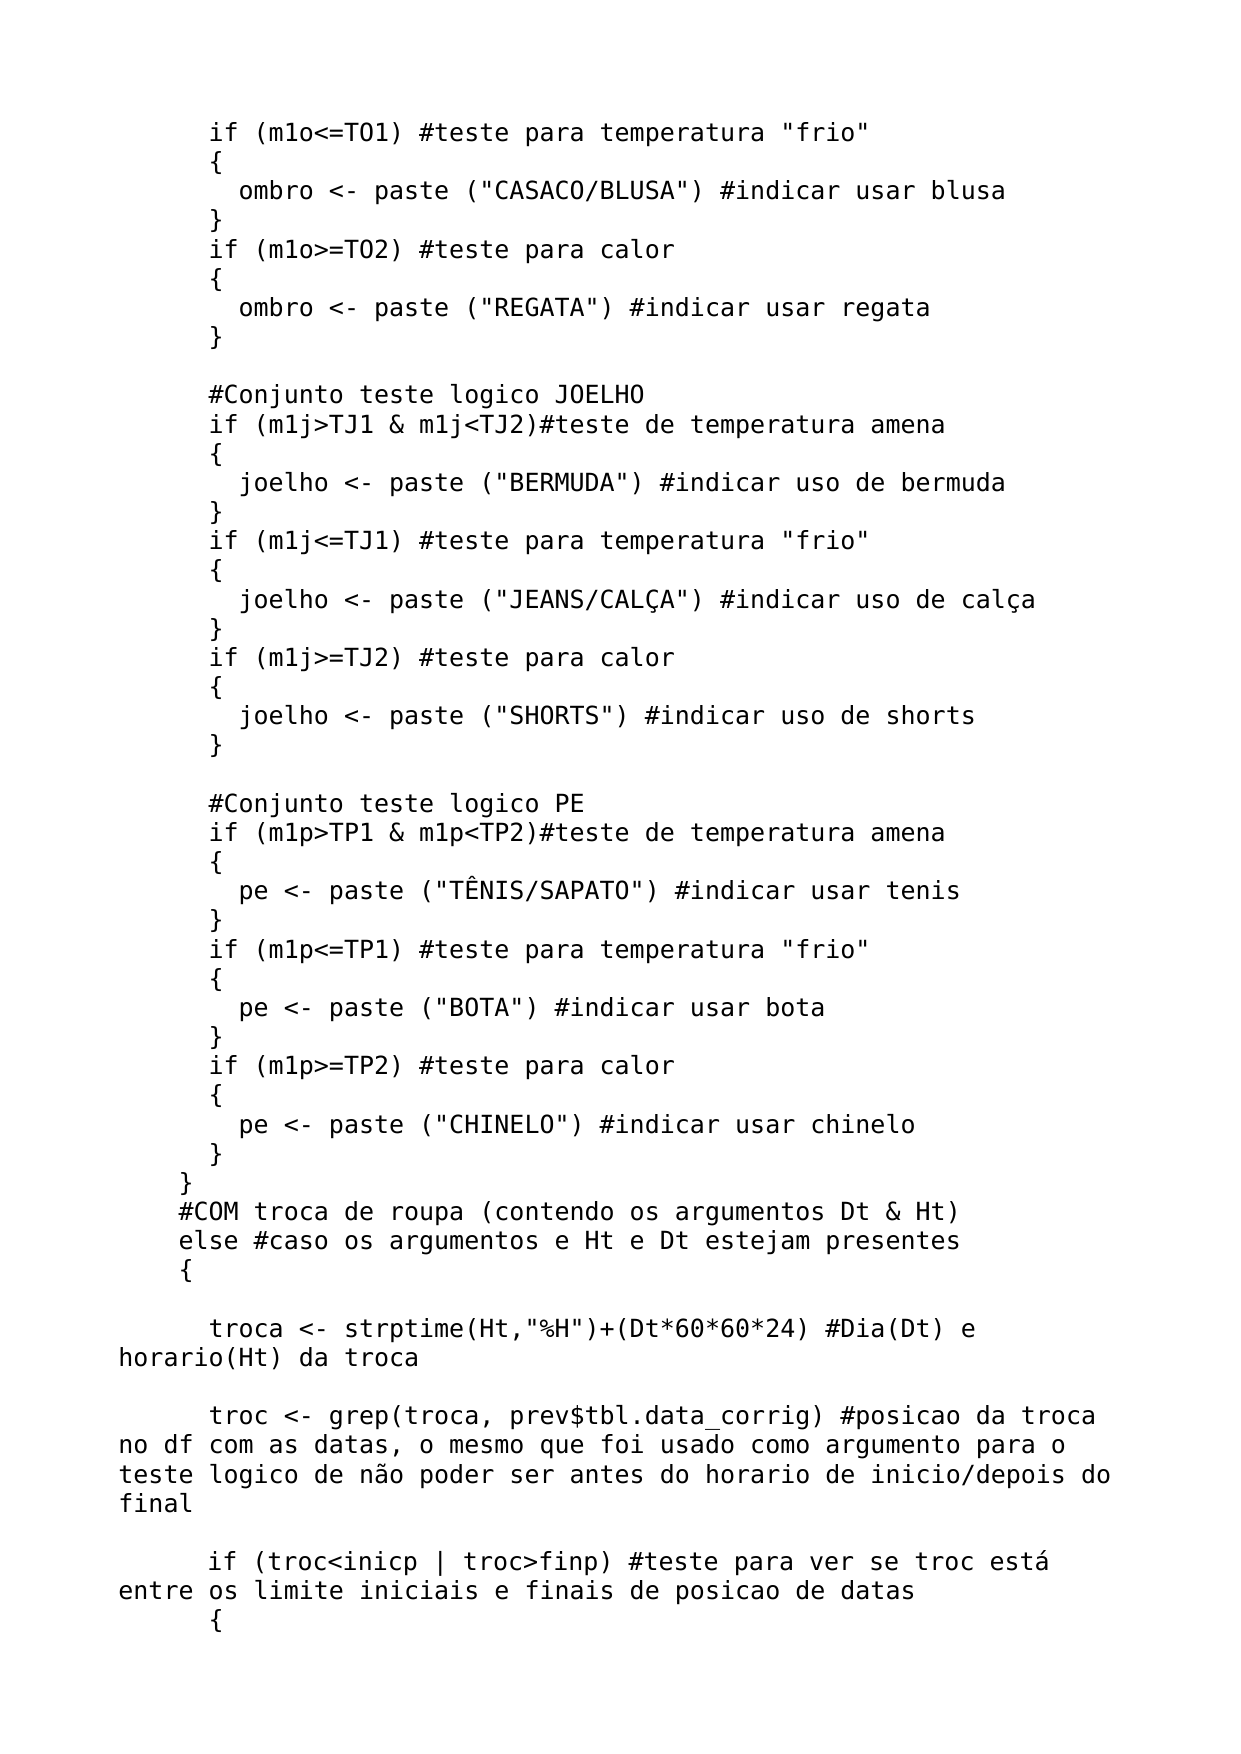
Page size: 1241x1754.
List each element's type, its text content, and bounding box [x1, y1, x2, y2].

text if (m1o<=TO1) #teste para temperatura "frio" { ombro <- paste ("CASACO/BLUSA") #indicar usar blusa } if (m1o>=TO2) #teste para calor { ombro <- paste ("REGATA") #indicar usar regata } #Conjunto teste logico JOELHO if (m1j>TJ1 & m1j<TJ2)#teste de temperatura amena { joelho <- paste ("BERMUDA") #indicar uso de bermuda } if (m1j<=TJ1) #teste para temperatura "frio" { joelho <- paste ("JEANS/CALÇA") #indicar uso de calça } if (m1j>=TJ2) #teste para calor { joelho <- paste ("SHORTS") #indicar uso de shorts } #Conjunto teste logico PE if (m1p>TP1 & m1p<TP2)#teste de temperatura amena { pe <- paste ("TÊNIS/SAPATO") #indicar usar tenis } if (m1p<=TP1) #teste para temperatura "frio" { pe <- paste ("BOTA") #indicar usar bota } if (m1p>=TP2) #teste para calor { pe <- paste ("CHINELO") #indicar usar chinelo } } #COM troca de roupa (contendo os argumentos Dt & Ht) else #caso os argumentos e Ht e Dt estejam presentes { troca <- strptime(Ht,"%H")+(Dt*60*60*24) #Dia(Dt) e horario(Ht) da troca troc <- grep(troca, prev$tbl.data_corrig) #posicao da troca no df com as datas, o mesmo que foi usado como argumento para o teste logico de não poder ser antes do horario de inicio/depois do final if (troc<inicp | troc>finp) #teste para ver se troc está entre os limite iniciais e finais de posicao de datas { [118, 118, 1122, 1635]
